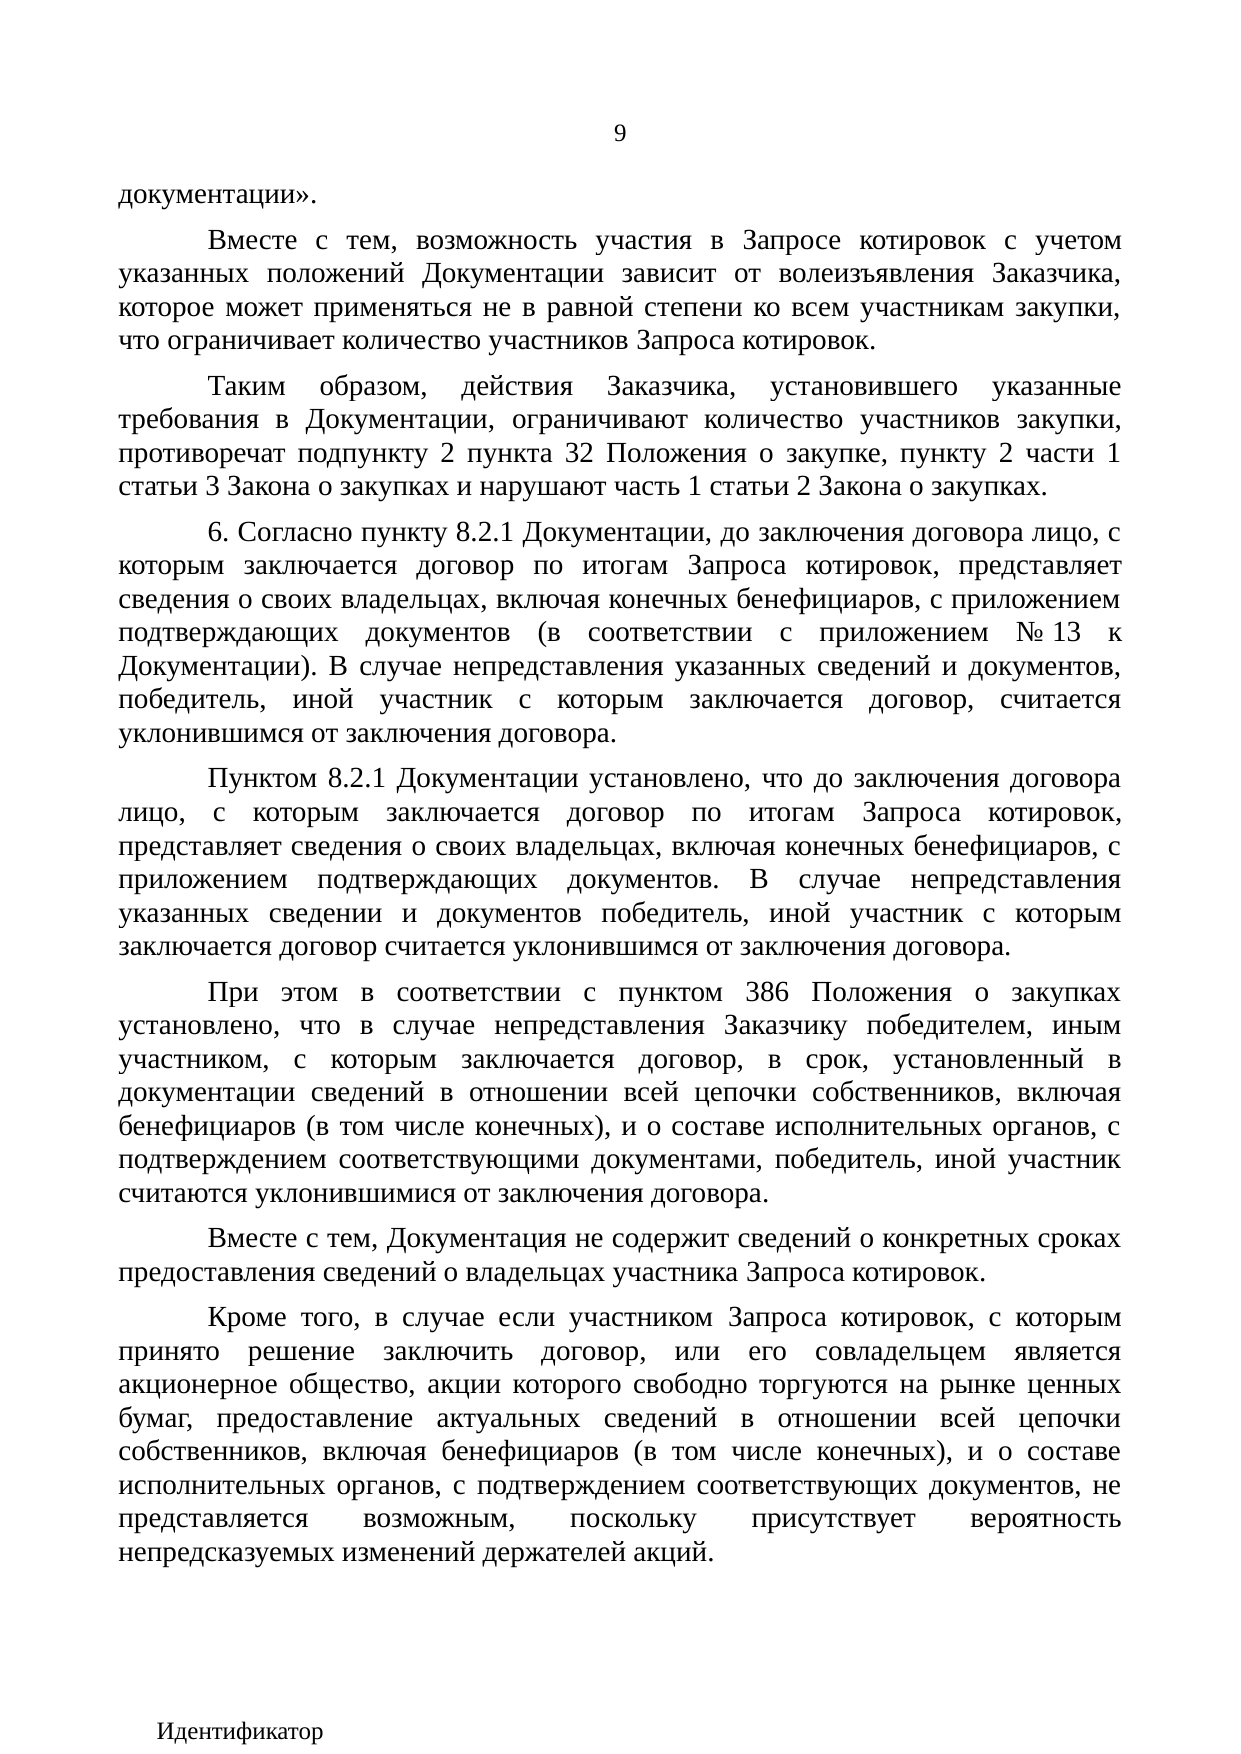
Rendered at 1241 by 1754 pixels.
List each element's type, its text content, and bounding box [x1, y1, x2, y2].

text Таким образом, действия Заказчика, установившего указанные требования в Документации, ограничивают количество участников закупки, противоречат подпункту 2 пункта 32 Положения о закупке, пункту 2 части 1 статьи 3 Закона о закупках и нарушают часть 1 статьи 2 Закона о закупках. [118, 368, 1122, 502]
text Вместе с тем, Документация не содержит сведений о конкретных сроках предоставления сведений о владельцах участника Запроса котировок. [118, 1220, 1122, 1287]
text 6. Согласно пункту 8.2.1 Документации, до заключения договора лицо, с которым заключается договор по итогам Запроса котировок, представляет сведения о своих владельцах, включая конечных бенефициаров, с приложением подтверждающих документов (в соответствии с приложением № 13 к Документации). В случае непредставления указанных сведений и документов, победитель, иной участник с которым заключается договор, считается уклонившимся от заключения договора. [118, 514, 1122, 749]
text Вместе с тем, возможность участия в Запросе котировок с учетом указанных положений Документации зависит от волеизъявления Заказчика, которое может применяться не в равной степени ко всем участникам закупки, что ограничивает количество участников Запроса котировок. [118, 222, 1122, 356]
text Пунктом 8.2.1 Документации установлено, что до заключения договора лицо, с которым заключается договор по итогам Запроса котировок, представляет сведения о своих владельцах, включая конечных бенефициаров, с приложением подтверждающих документов. В случае непредставления указанных сведении и документов победитель, иной участник с которым заключается договор считается уклонившимся от заключения договора. [118, 761, 1122, 962]
text При этом в соответствии с пунктом 386 Положения о закупках установлено, что в случае непредставления Заказчику победителем, иным участником, с которым заключается договор, в срок, установленный в документации сведений в отношении всей цепочки собственников, включая бенефициаров (в том числе конечных), и о составе исполнительных органов, с подтверждением соответствующими документами, победитель, иной участник считаются уклонившимися от заключения договора. [118, 974, 1122, 1208]
text Кроме того, в случае если участником Запроса котировок, с которым принято решение заключить договор, или его совладельцем является акционерное общество, акции которого свободно торгуются на рынке ценных бумаг, предоставление актуальных сведений в отношении всей цепочки собственников, включая бенефициаров (в том числе конечных), и о составе исполнительных органов, с подтверждением соответствующих документов, не представляется возможным, поскольку присутствует вероятность непредсказуемых изменений держателей акций. [118, 1299, 1122, 1568]
text документации». [118, 176, 1122, 210]
